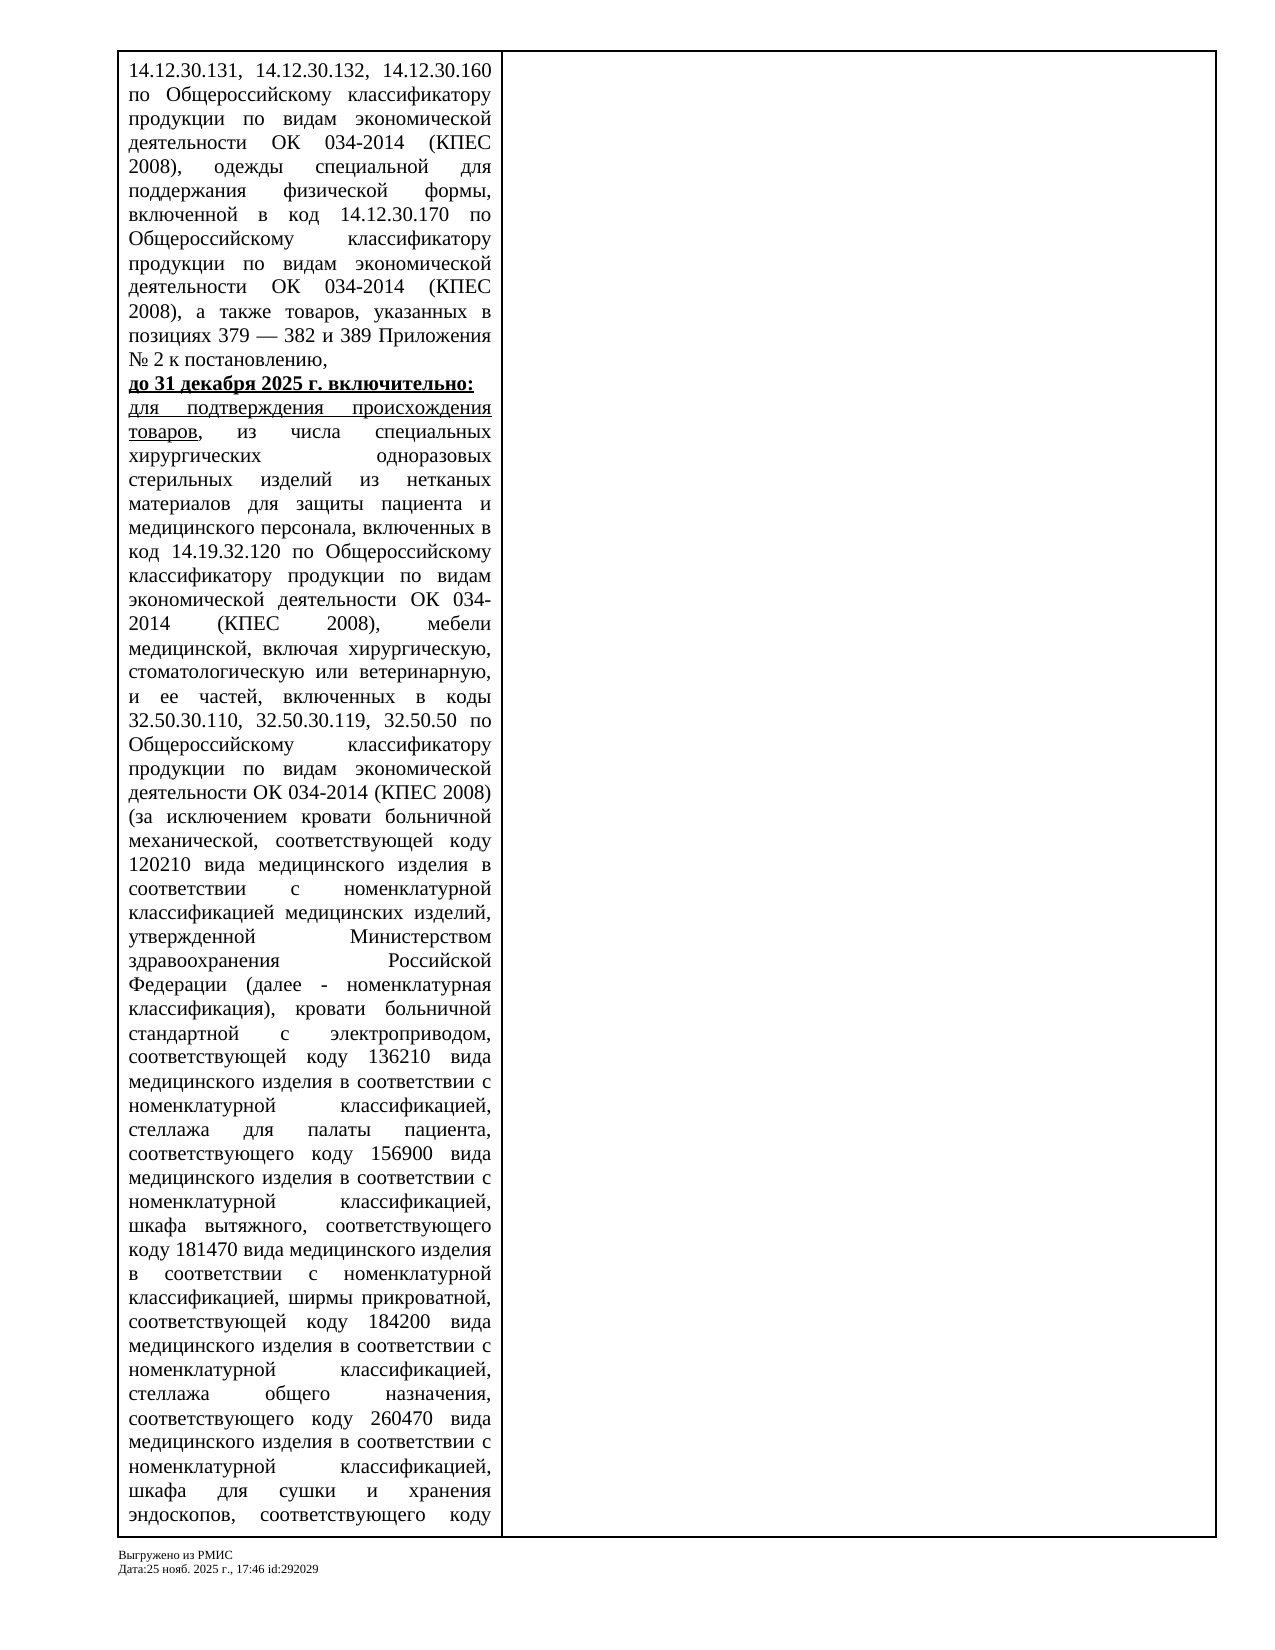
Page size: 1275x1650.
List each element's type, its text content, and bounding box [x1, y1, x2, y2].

table_header 14.12.30.131, 14.12.30.132, 14.12.30.160 по Общероссийскому классификатору продукции по видам экономической деятельности ОК 034-2014 (КПЕС 2008), одежды специальной для поддержания физической формы, включенной в код 14.12.30.170 по Общероссийскому классификатору продукции по видам экономической деятельности ОК 034-2014 (КПЕС 2008), а также товаров, указанных в позициях 379 — 382 и 389 Приложения № 2 к постановлению, до 31 декабря 2025 г. включительно: для подтверждения происхождения товаров, из числа специальных хирургических одноразовых стерильных изделий из нетканых материалов для защиты пациента и медицинского персонала, включенных в код 14.19.32.120 по Общероссийскому классификатору продукции по видам экономической деятельности ОК 034-2014 (КПЕС 2008), мебели медицинской, включая хирургическую, стоматологическую или ветеринарную, и ее частей, включенных в коды 32.50.30.110, 32.50.30.119, 32.50.50 по Общероссийскому классификатору продукции по видам экономической деятельности ОК 034-2014 (КПЕС 2008) (за исключением кровати больничной механической, соответствующей коду 120210 вида медицинского изделия в соответствии с номенклатурной классификацией медицинских изделий, утвержденной Министерством здравоохранения Российской Федерации (далее - номенклатурная классификация), кровати больничной стандартной с электроприводом, соответствующей коду 136210 вида медицинского изделия в соответствии с номенклатурной классификацией, стеллажа для палаты пациента, соответствующего коду 156900 вида медицинского изделия в соответствии с номенклатурной классификацией, шкафа вытяжного, соответствующего коду 181470 вида медицинского изделия в соответствии с номенклатурной классификацией, ширмы прикроватной, соответствующей коду 184200 вида медицинского изделия в соответствии с номенклатурной классификацией, стеллажа общего назначения, соответствующего коду 260470 вида медицинского изделия в соответствии с номенклатурной классификацией, шкафа для сушки и хранения эндоскопов, соответствующего коду [119, 52, 501, 1536]
table_cell [503, 52, 1215, 1536]
